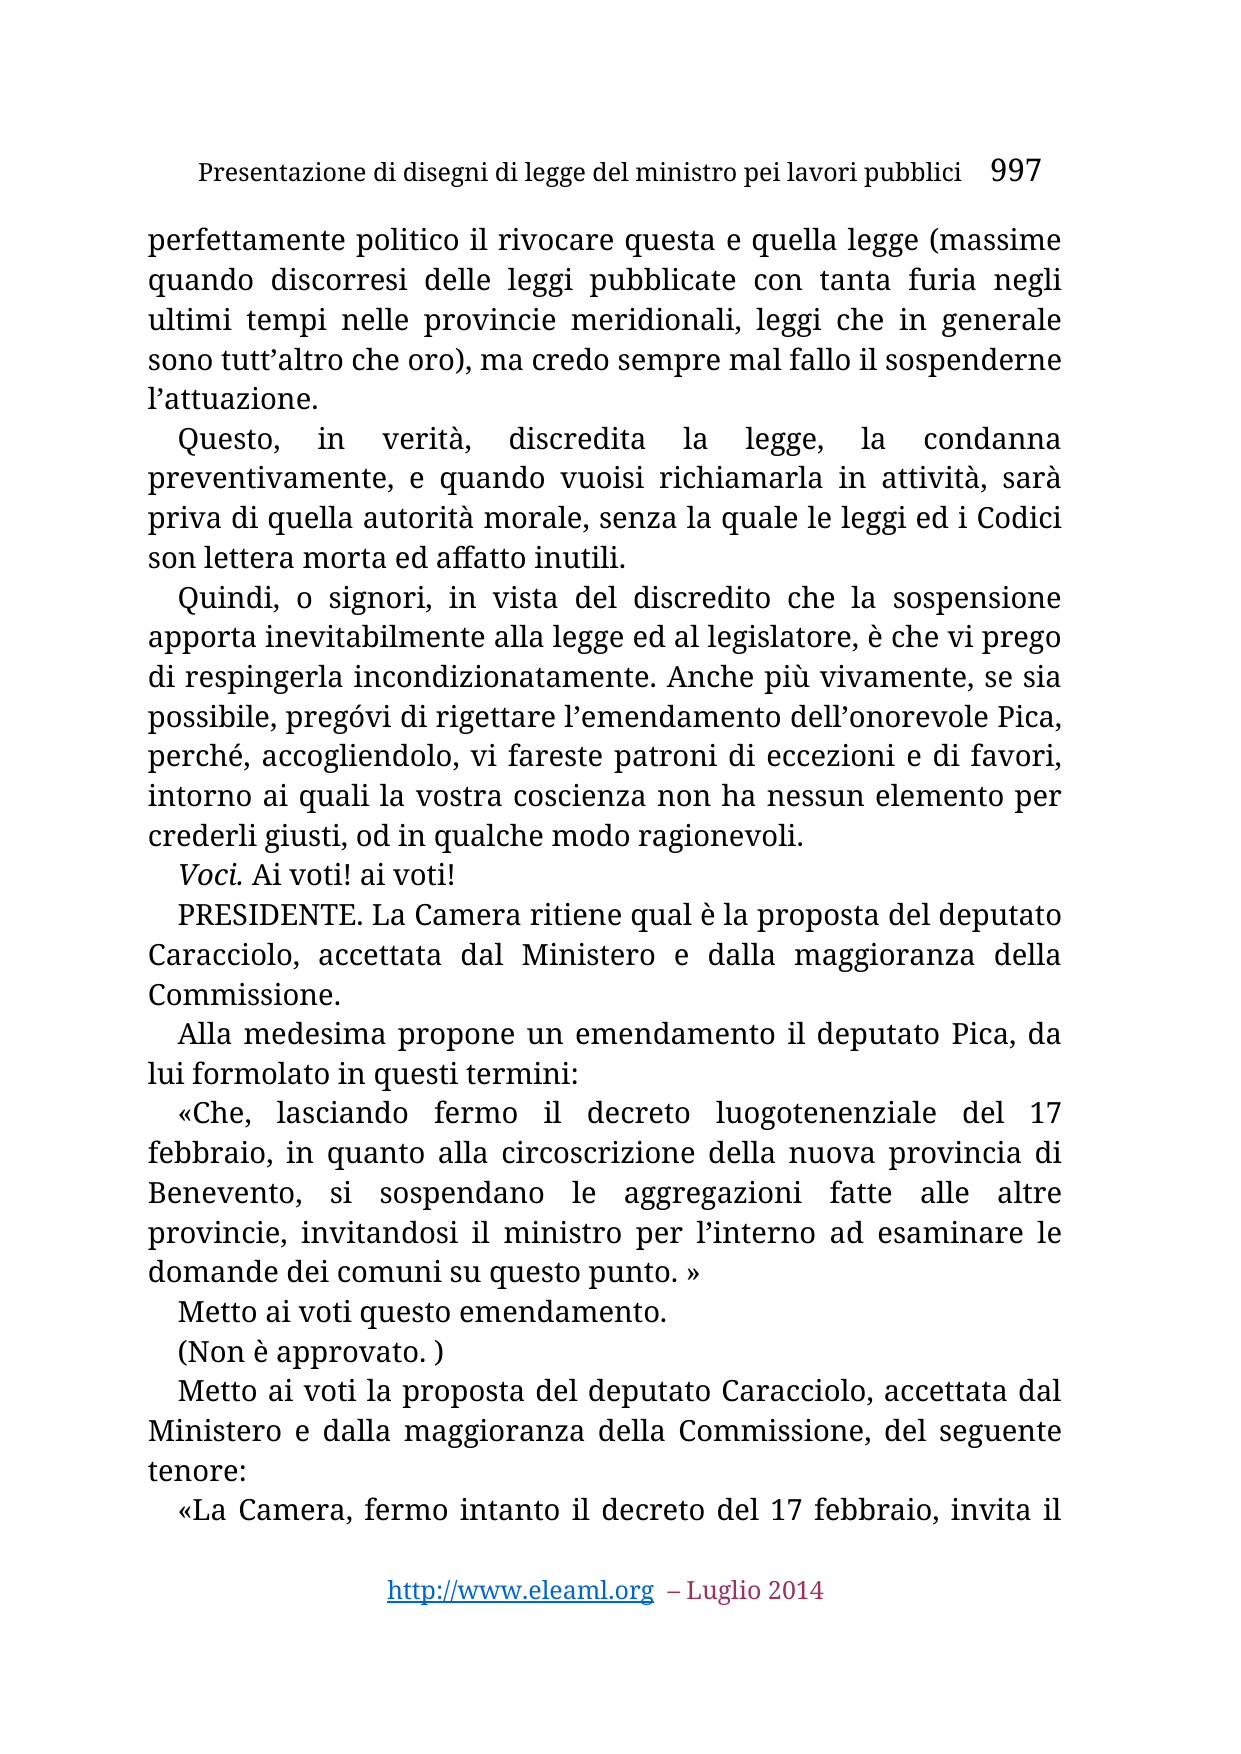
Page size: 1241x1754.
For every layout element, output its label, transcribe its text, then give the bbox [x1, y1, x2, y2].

text Voci. Ai voti! ai voti! [148, 855, 1063, 894]
text perfettamente politico il rivocare questa e quella legge (massime quando discorresi delle leggi pubblicate con tanta furia negli ultimi tempi nelle provincie meridionali, leggi che in generale sono tutt’altro che oro), ma credo sempre mal fallo il sospenderne l’attuazione. [148, 220, 1063, 418]
text PRESIDENTE. La Camera ritiene qual è la proposta del deputato Caracciolo, accettata dal Ministero e dalla maggioranza della Commissione. [148, 894, 1063, 1013]
text Alla medesima propone un emendamento il deputato Pica, da lui formolato in questi termini: [148, 1013, 1063, 1093]
text Quindi, o signori, in vista del discredito che la sospensione apporta inevitabilmente alla legge ed al legislatore, è che vi prego di respingerla incondizionatamente. Anche più vivamente, se sia possibile, pregóvi di rigettare l’emendamento dell’onorevole Pica, perché, accogliendolo, vi fareste patroni di eccezioni e di favori, intorno ai quali la vostra coscienza non ha nessun elemento per crederli giusti, od in qualche modo ragionevoli. [148, 577, 1063, 855]
text Metto ai voti questo emendamento. [148, 1291, 1063, 1331]
text Questo, in verità, discredita la legge, la condanna preventivamente, e quando vuoisi richiamarla in attività, sarà priva di quella autorità morale, senza la quale le leggi ed i Codici son lettera morta ed affatto inutili. [148, 418, 1063, 577]
text «La Camera, fermo intanto il decreto del 17 febbraio, invita il [148, 1490, 1063, 1529]
text Metto ai voti la proposta del deputato Caracciolo, accettata dal Ministero e dalla maggioranza della Commissione, del seguente tenore: [148, 1371, 1063, 1490]
text «Che, lasciando fermo il decreto luogotenenziale del 17 febbraio, in quanto alla circoscrizione della nuova provincia di Benevento, si sospendano le aggregazioni fatte alle altre provincie, invitandosi il ministro per l’interno ad esaminare le domande dei comuni su questo punto. » [148, 1093, 1063, 1291]
text (Non è approvato. ) [148, 1331, 1063, 1371]
